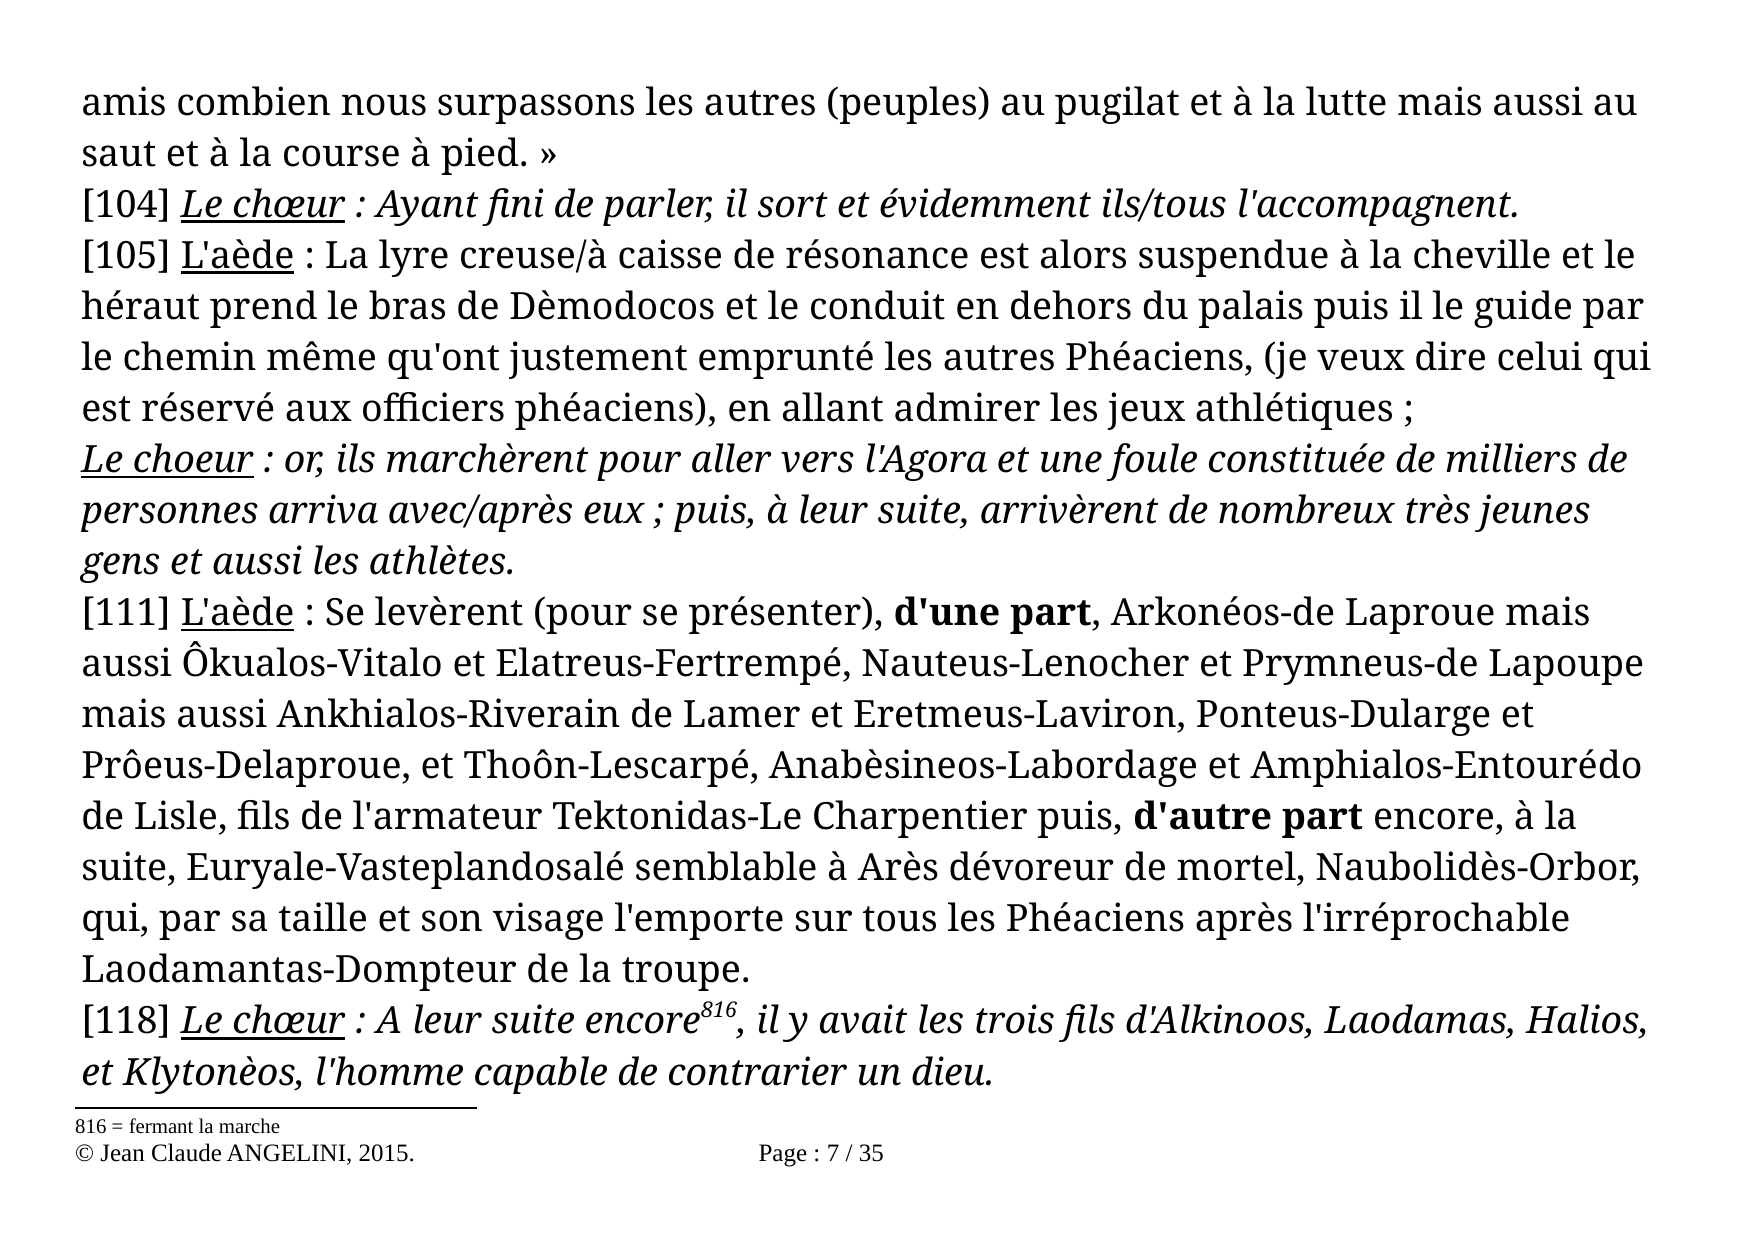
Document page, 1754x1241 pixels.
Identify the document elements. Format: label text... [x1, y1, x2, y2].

text [105] L'aède : La lyre creuse/à caisse de résonance est alors suspendue à la cheville et le héraut prend le bras de Dèmodocos et le conduit en dehors du palais puis il le guide par le chemin même qu'ont justement emprunté les autres Phéaciens, (je veux dire celui qui est réservé aux officiers phéaciens), en allant admirer les jeux athlétiques ; [81, 228, 1673, 432]
text [118] Le chœur : A leur suite encore, il y avait les trois fils d'Alkinoos, Laodamas, Halios, et Klytonèos, l'homme capable de contrarier un dieu. [81, 994, 1673, 1096]
text [111] L'aède : Se levèrent (pour se présenter), d'une part, Arkonéos-de Laproue mais aussi Ôkualos-Vitalo et Elatreus-Fertrempé, Nauteus-Lenocher et Prymneus-de Lapoupe mais aussi Ankhialos-Riverain de Lamer et Eretmeus-Laviron, Ponteus-Dularge et Prôeus-Delaproue, et Thoôn-Lescarpé, Anabèsineos-Labordage et Amphialos-Entourédo de Lisle, fils de l'armateur Tektonidas-Le Charpentier puis, d'autre part encore, à la suite, Euryale-Vasteplandosalé semblable à Arès dévoreur de mortel, Naubolidès-Orbor, qui, par sa taille et son visage l'emporte sur tous les Phéaciens après l'irréprochable Laodamantas-Dompteur de la troupe. [81, 585, 1673, 994]
text amis combien nous surpassons les autres (peuples) au pugilat et à la lutte mais aussi au saut et à la course à pied. » [81, 75, 1673, 177]
text Le choeur : or, ils marchèrent pour aller vers l'Agora et une foule constituée de milliers de personnes arriva avec/après eux ; puis, à leur suite, arrivèrent de nombreux très jeunes gens et aussi les athlètes. [81, 432, 1673, 585]
text [104] Le chœur : Ayant fini de parler, il sort et évidemment ils/tous l'accompagnent. [81, 177, 1673, 228]
text = fermant la marche [75, 1114, 1679, 1138]
